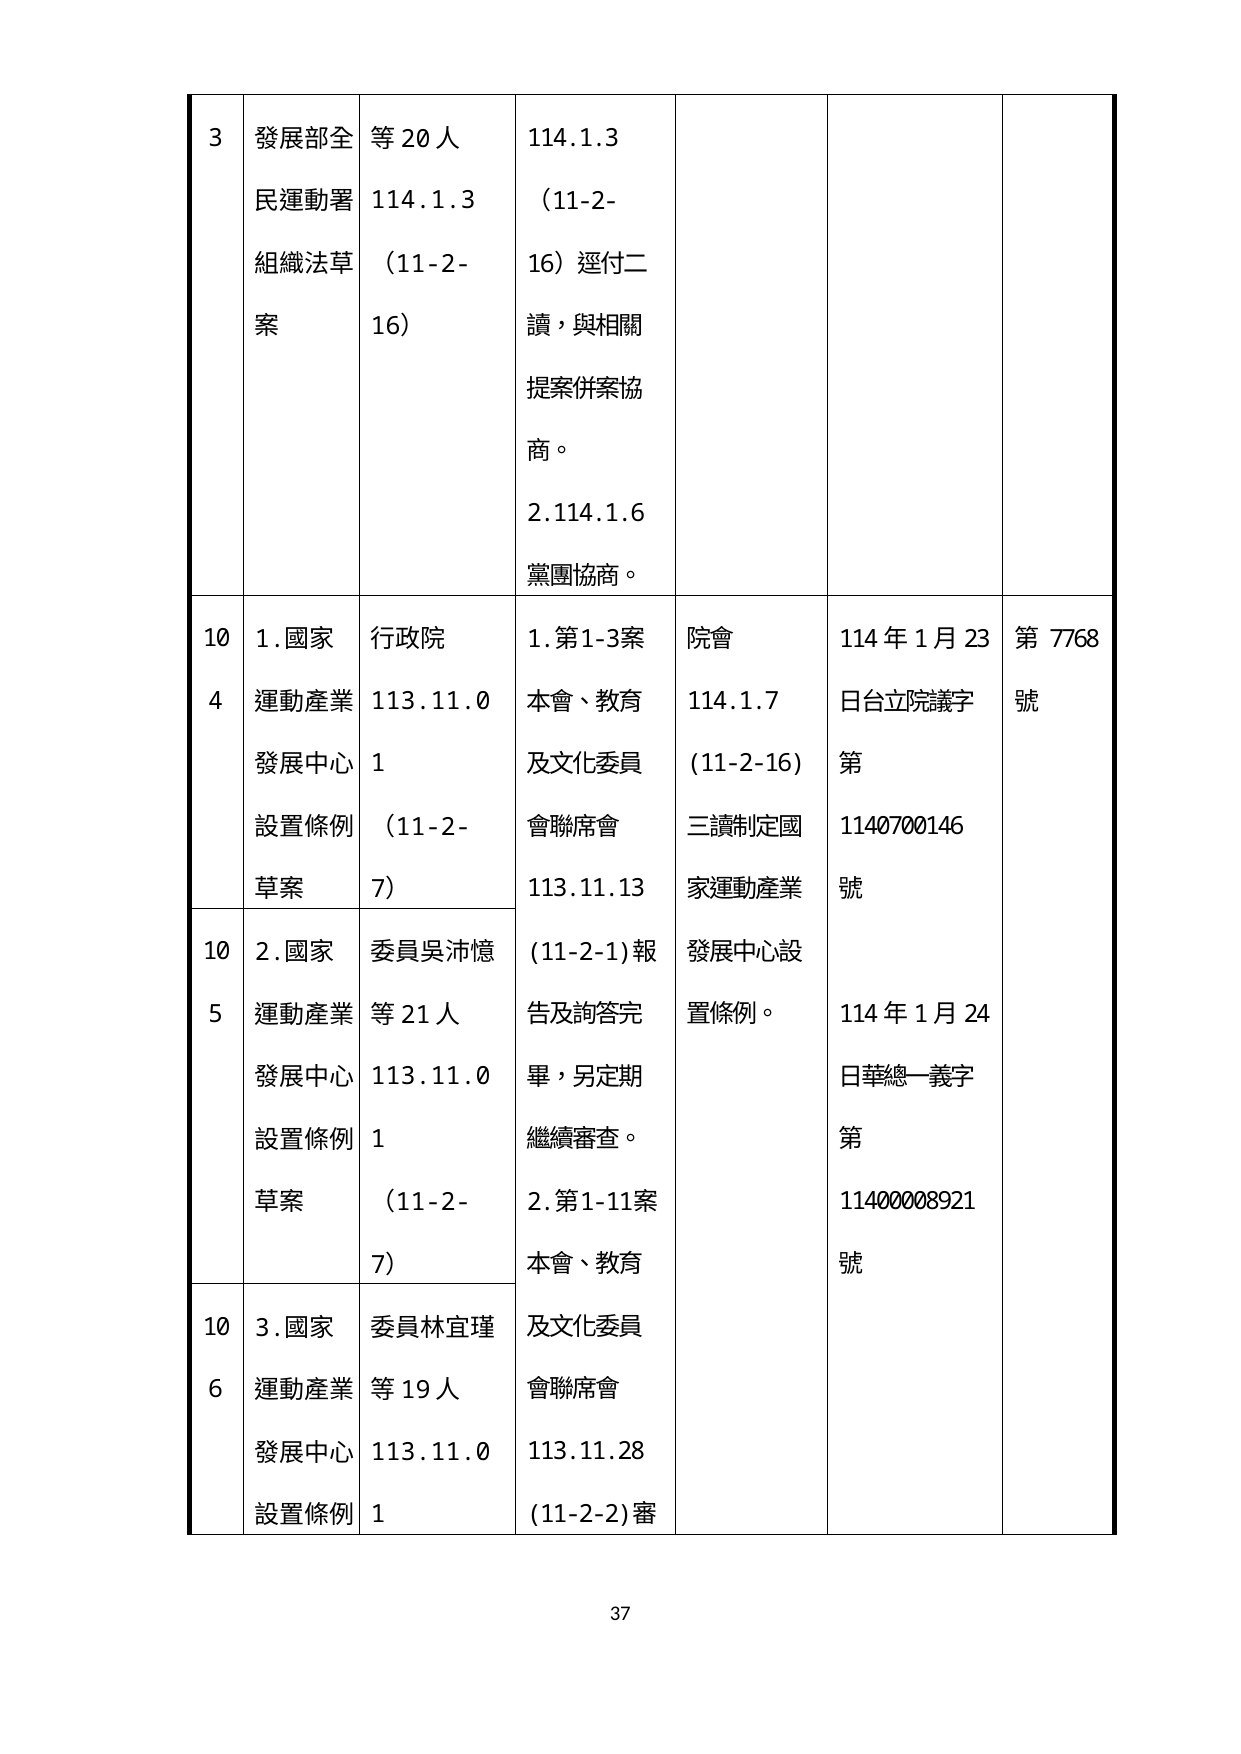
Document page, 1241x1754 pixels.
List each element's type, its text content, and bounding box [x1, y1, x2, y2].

table_cell [1003, 95, 1112, 595]
table_cell 104 [192, 596, 243, 908]
table_cell 第7768號 [1003, 596, 1112, 1534]
table_cell 2.國家運動產業發展中心設置條例草案 [244, 909, 359, 1283]
table_cell 106 [192, 1284, 243, 1534]
table_cell 委員吳沛憶 等21人 113.11.01 （11-2-7） [360, 909, 515, 1283]
table_cell 114.1.3 （11-2-16）逕付二讀，與相關提案併案協商。 2.114.1.6黨團協商。 [516, 95, 675, 595]
table_cell 105 [192, 909, 243, 1283]
table_cell 114年1月23日台立院議字第1140700146號 114年1月24日華總一義字第11400008921號 [828, 596, 1002, 1534]
table_cell 3 [192, 95, 243, 595]
table_cell [676, 95, 827, 595]
table_cell 委員林宜瑾 等19人 113.11.01 [360, 1284, 515, 1534]
table_cell 1.國家運動產業發展中心設置條例草案 [244, 596, 359, 908]
table_cell [828, 95, 1002, 595]
table_cell 等20人 114.1.3 （11-2-16） [360, 95, 515, 595]
table_cell 3.國家運動產業發展中心設置條例 [244, 1284, 359, 1534]
table_cell 院會 114.1.7 (11-2-16) 三讀制定國家運動產業發展中心設置條例。 [676, 596, 827, 1534]
table_cell 行政院 113.11.01 （11-2-7） [360, 596, 515, 908]
table_cell 發展部全民運動署組織法草案 [244, 95, 359, 595]
table_cell 1.第1-3案 本會、教育及文化委員會聯席會 113.11.13 (11-2-1)報告及詢答完畢，另定期繼續審查。 2.第1-11案 本會、教育及文化委員會聯席會 113.11.28 (11-2-2)審 [516, 596, 675, 1534]
